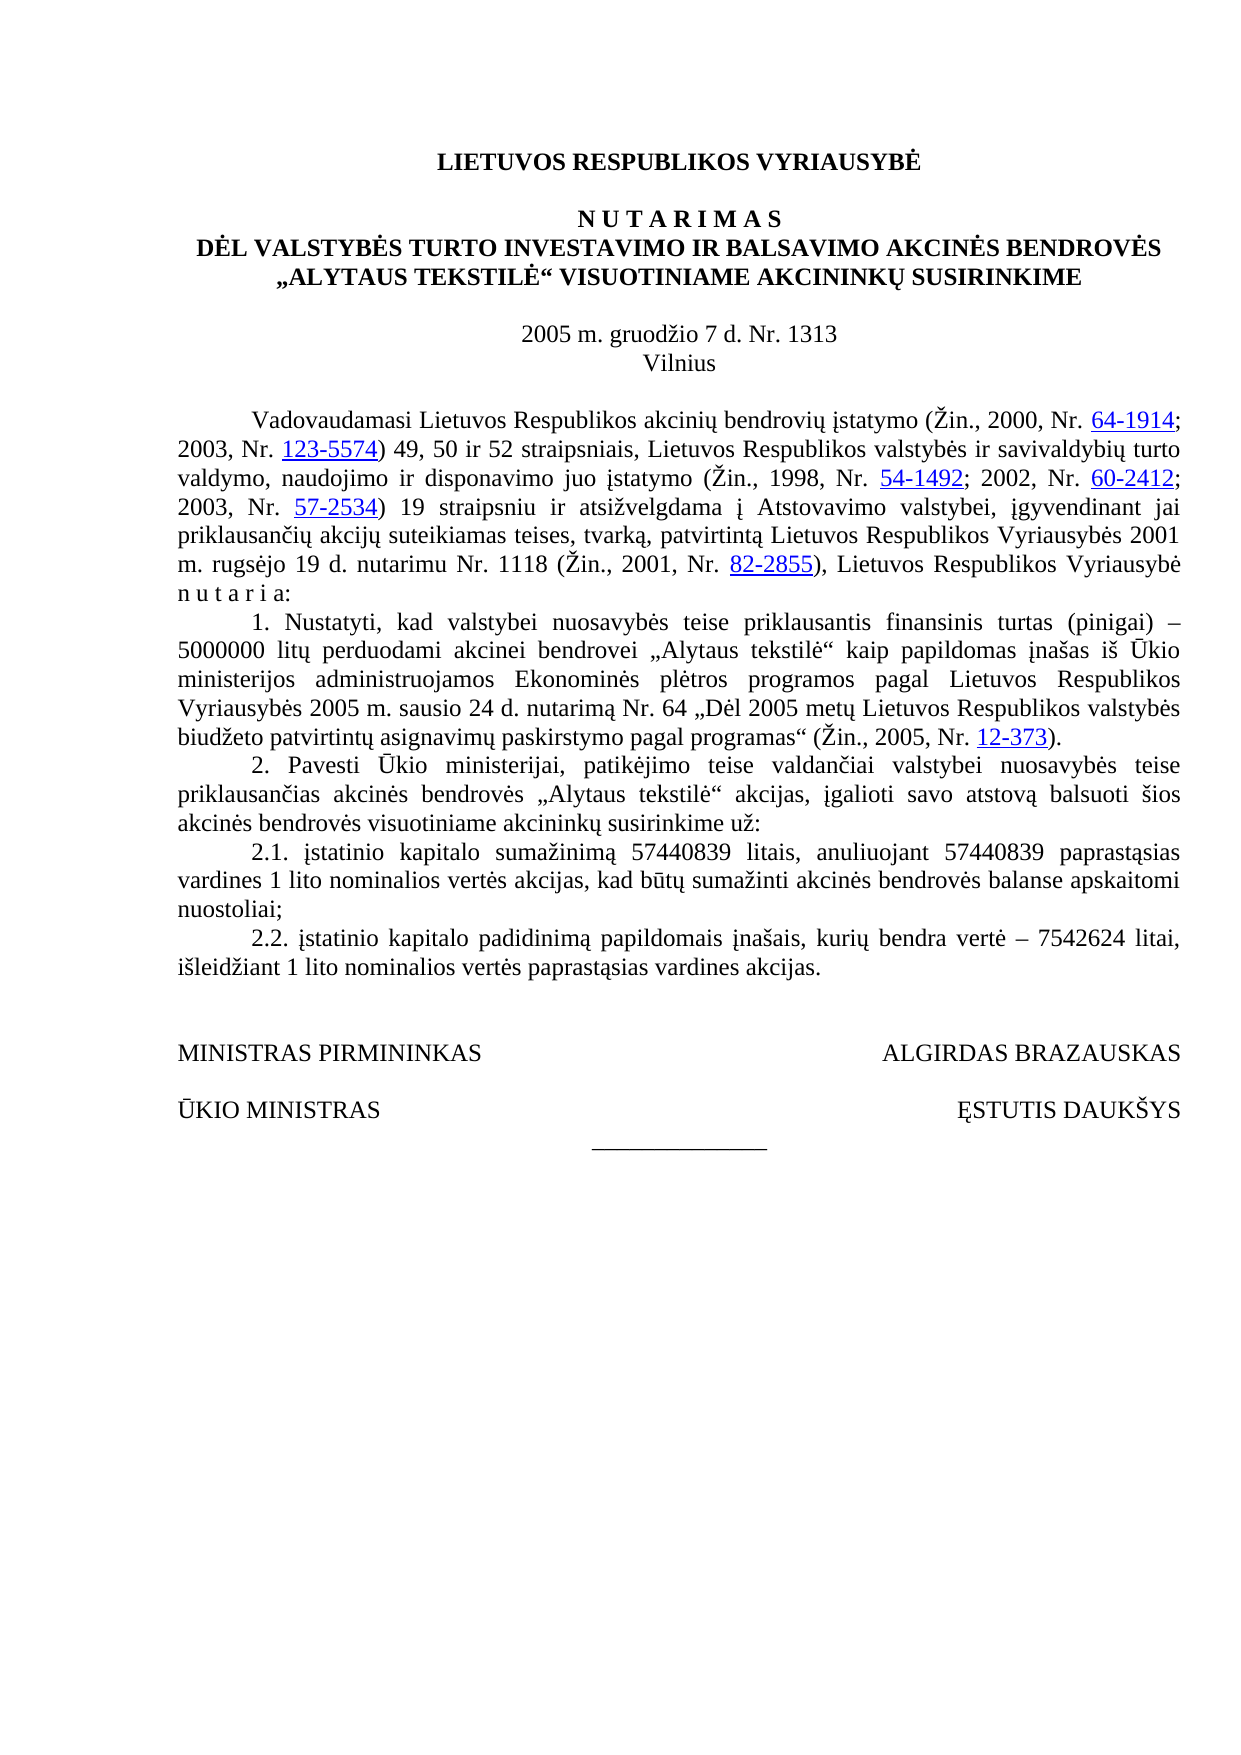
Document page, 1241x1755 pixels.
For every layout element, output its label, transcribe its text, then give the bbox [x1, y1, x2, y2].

text Vadovaudamasi Lietuvos Respublikos akcinių bendrovių įstatymo (Žin., 2000, Nr. 64-1914; 2003, Nr. 123-5574) 49, 50 ir 52 straipsniais, Lietuvos Respublikos valstybės ir savivaldybių turto valdymo, naudojimo ir disponavimo juo įstatymo (Žin., 1998, Nr. 54-1492; 2002, Nr. 60-2412; 2003, Nr. 57-2534) 19 straipsniu ir atsižvelgdama į Atstovavimo valstybei, įgyvendinant jai priklausančių akcijų suteikiamas teises, tvarką, patvirtintą Lietuvos Respublikos Vyriausybės 2001 m. rugsėjo 19 d. nutarimu Nr. 1118 (Žin., 2001, Nr. 82-2855), Lietuvos Respublikos Vyriausybė nutaria: [177, 406, 1181, 607]
text ŪKIO MINISTRAS ĘSTUTIS DAUKŠYS [177, 1096, 1181, 1124]
text 2.1. įstatinio kapitalo sumažinimą 57440839 litais, anuliuojant 57440839 paprastąsias vardines 1 lito nominalios vertės akcijas, kad būtų sumažinti akcinės bendrovės balanse apskaitomi nuostoliai; [177, 837, 1181, 923]
text N U T A R I M A S [177, 204, 1181, 233]
text ______________ [177, 1124, 1181, 1153]
text 2. Pavesti Ūkio ministerijai, patikėjimo teise valdančiai valstybei nuosavybės teise priklausančias akcinės bendrovės „Alytaus tekstilė“ akcijas, įgalioti savo atstovą balsuoti šios akcinės bendrovės visuotiniame akcininkų susirinkime už: [177, 751, 1181, 837]
text MINISTRAS PIRMININKAS ALGIRDAS BRAZAUSKAS [177, 1038, 1181, 1067]
text Vilnius [177, 348, 1181, 377]
text 1. Nustatyti, kad valstybei nuosavybės teise priklausantis finansinis turtas (pinigai) – 5000000 litų perduodami akcinei bendrovei „Alytaus tekstilė“ kaip papildomas įnašas iš Ūkio ministerijos administruojamos Ekonominės plėtros programos pagal Lietuvos Respublikos Vyriausybės 2005 m. sausio 24 d. nutarimą Nr. 64 „Dėl 2005 metų Lietuvos Respublikos valstybės biudžeto patvirtintų asignavimų paskirstymo pagal programas“ (Žin., 2005, Nr. 12-373). [177, 607, 1181, 751]
text DĖL VALSTYBĖS TURTO INVESTAVIMO IR BALSAVIMO AKCINĖS BENDROVĖS „ALYTAUS TEKSTILĖ“ VISUOTINIAME AKCININKŲ SUSIRINKIME [177, 233, 1181, 291]
text LIETUVOS RESPUBLIKOS VYRIAUSYBĖ [177, 147, 1181, 176]
text 2.2. įstatinio kapitalo padidinimą papildomais įnašais, kurių bendra vertė – 7542624 litai, išleidžiant 1 lito nominalios vertės paprastąsias vardines akcijas. [177, 923, 1181, 981]
text 2005 m. gruodžio 7 d. Nr. 1313 [177, 319, 1181, 348]
